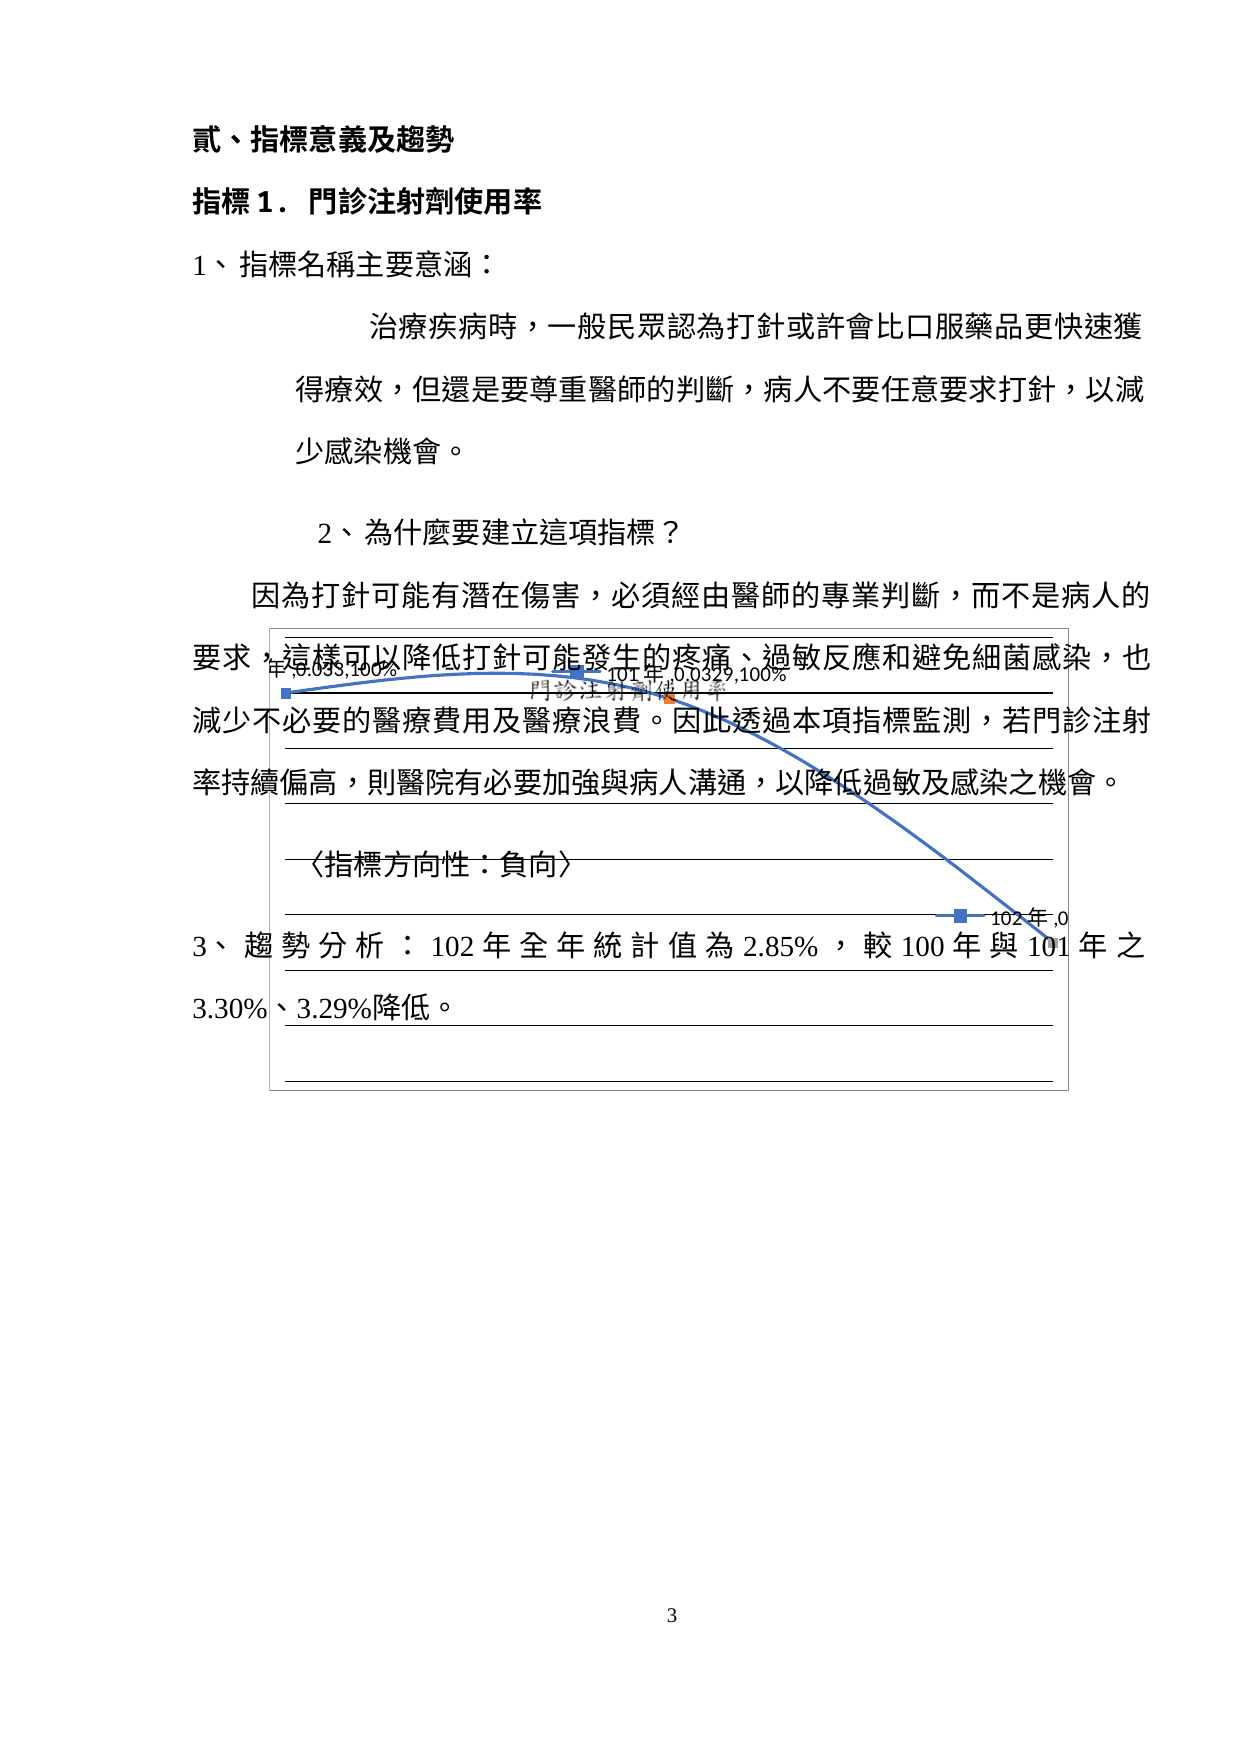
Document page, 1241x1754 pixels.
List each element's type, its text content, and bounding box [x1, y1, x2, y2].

table_cell [195, 1277, 1240, 1339]
table_header [195, 1089, 1172, 1277]
list 趨勢分析：102年全年統計值為2.85%，較100年與101年之3.30%、3.29%降低。 [192, 902, 269, 1027]
table_header [1172, 1089, 1240, 1277]
list 指標名稱主要意涵： [192, 221, 1145, 283]
text 〈指標方向性：負向〉 [1069, 821, 1145, 883]
text 指標1. 門診注射劑使用率 [192, 158, 1152, 221]
subtitle 貳、指標意義及趨勢 [192, 96, 1136, 158]
text 治療疾病時，一般民眾認為打針或許會比口服藥品更快速獲得療效，但還是要尊重醫師的判斷，病人不要任意要求打針，以減少感染機會。 [295, 283, 1145, 471]
text 因為打針可能有潛在傷害，必須經由醫師的專業判斷，而不是病人的要求，這樣可以降低打針可能發生的疼痛、過敏反應和避免細菌感染，也減少不必要的醫療費用及醫療浪費。因此透過本項指標監測，若門診注射率持續偏高，則醫院有必要加強與病人溝通，以降低過敏及感染之機會。 [192, 552, 1152, 802]
list 為什麼要建立這項指標？ [317, 489, 1145, 552]
list 趨勢分析：102年全年統計值為2.85%，較100年與101年之3.30%、3.29%降低。 [1069, 902, 1145, 1027]
